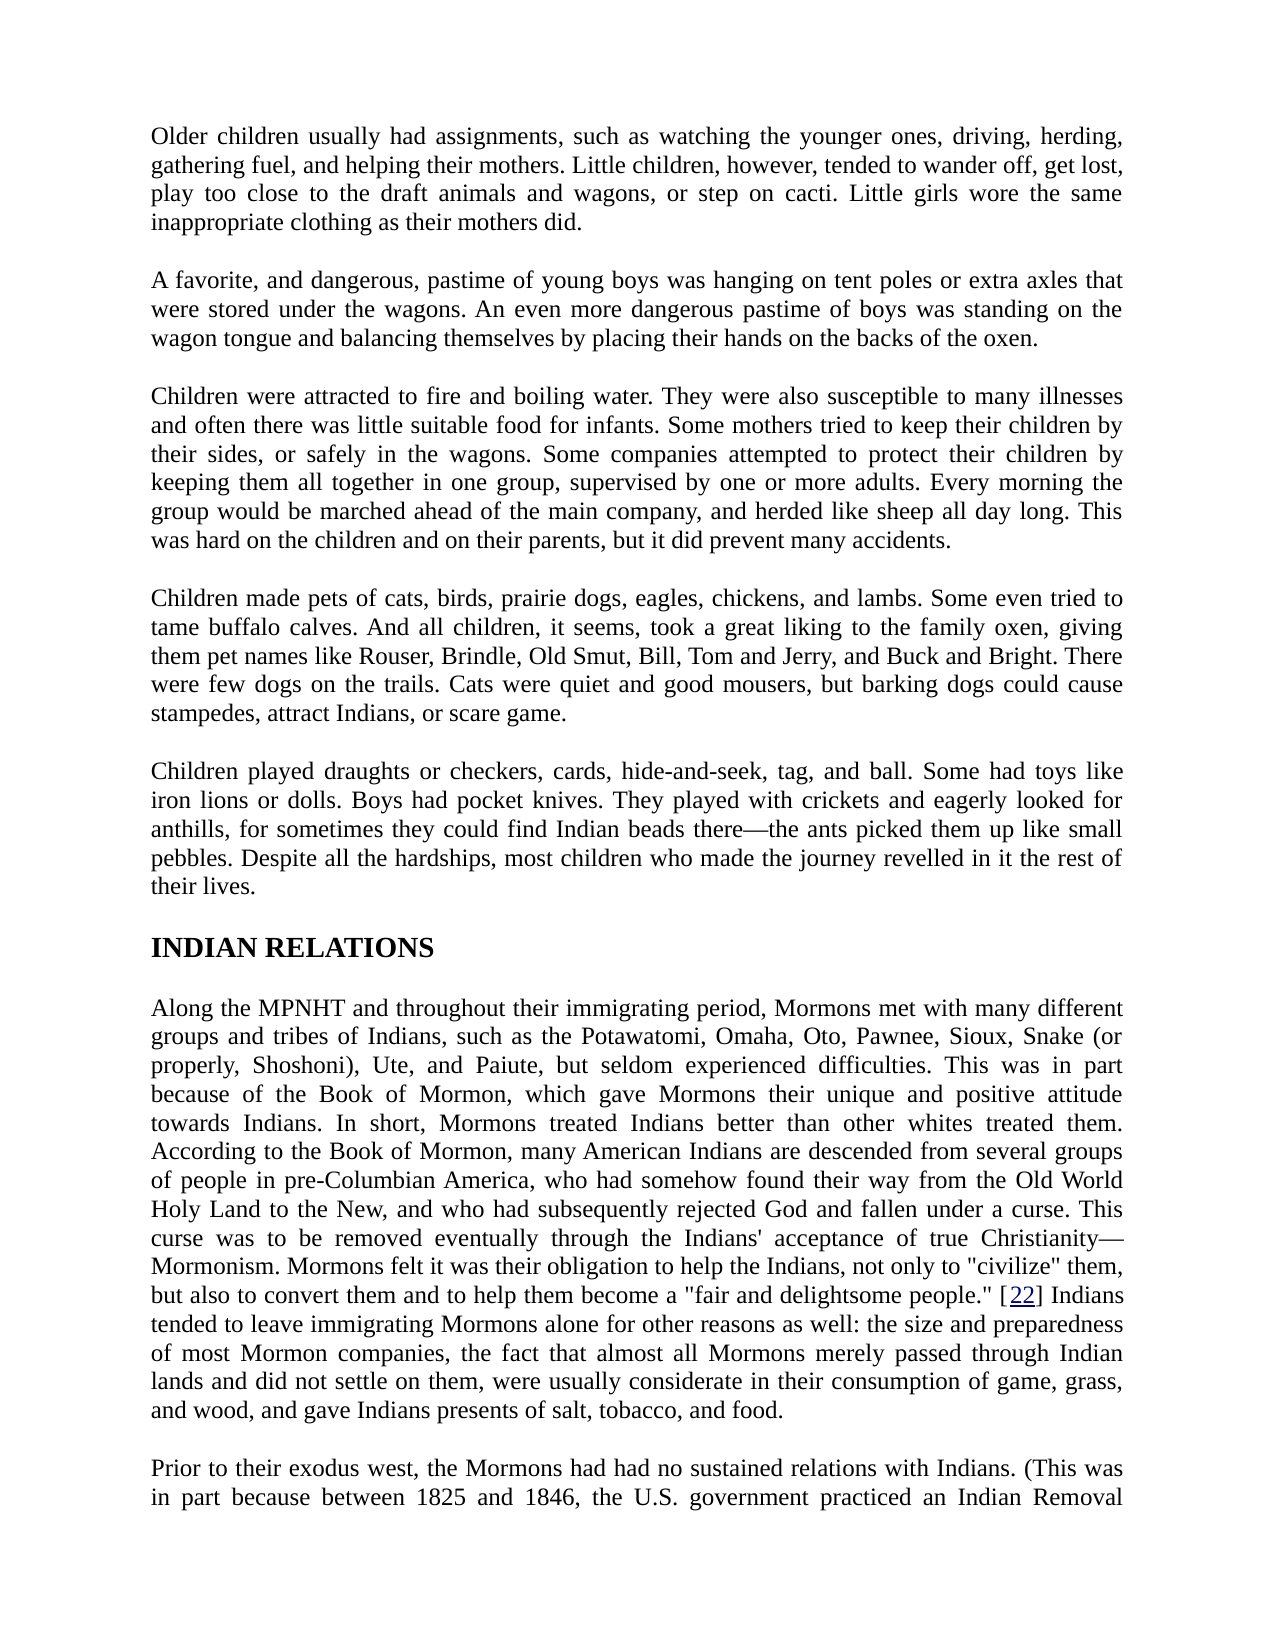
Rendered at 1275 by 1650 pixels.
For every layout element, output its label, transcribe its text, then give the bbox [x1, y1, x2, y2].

table_header Older children usually had assignments, such as watching the younger ones, driving, herding, gathering fuel, and helping their mothers. Little children, however, tended to wander off, get lost, play too close to the draft animals and wagons, or step on cacti. Little girls wore the same inappropriate clothing as their mothers did. A favorite, and dangerous, pastime of young boys was hanging on tent poles or extra axles that were stored under the wagons. An even more dangerous pastime of boys was standing on the wagon tongue and balancing themselves by placing their hands on the backs of the oxen. Children were attracted to fire and boiling water. They were also susceptible to many illnesses and often there was little suitable food for infants. Some mothers tried to keep their children by their sides, or safely in the wagons. Some companies attempted to protect their children by keeping them all together in one group, supervised by one or more adults. Every morning the group would be marched ahead of the main company, and herded like sheep all day long. This was hard on the children and on their parents, but it did prevent many accidents. Children made pets of cats, birds, prairie dogs, eagles, chickens, and lambs. Some even tried to tame buffalo calves. And all children, it seems, took a great liking to the family oxen, giving them pet names like Rouser, Brindle, Old Smut, Bill, Tom and Jerry, and Buck and Bright. There were few dogs on the trails. Cats were quiet and good mousers, but barking dogs could cause stampedes, attract Indians, or scare game. Children played draughts or checkers, cards, hide-and-seek, tag, and ball. Some had toys like iron lions or dolls. Boys had pocket knives. They played with crickets and eagerly looked for anthills, for sometimes they could find Indian beads there—the ants picked them up like small pebbles. Despite all the hardships, most children who made the journey revelled in it the rest of their lives. INDIAN RELATIONS Along the MPNHT and throughout their immigrating period, Mormons met with many different groups and tribes of Indians, such as the Potawatomi, Omaha, Oto, Pawnee, Sioux, Snake (or properly, Shoshoni), Ute, and Paiute, but seldom experienced difficulties. This was in part because of the Book of Mormon, which gave Mormons their unique and positive attitude towards Indians. In short, Mormons treated Indians better than other whites treated them. According to the Book of Mormon, many American Indians are descended from several groups of people in pre-Columbian America, who had somehow found their way from the Old World Holy Land to the New, and who had subsequently rejected God and fallen under a curse. This curse was to be removed eventually through the Indians' acceptance of true Christianity—Mormonism. Mormons felt it was their obligation to help the Indians, not only to "civilize" them, but also to convert them and to help them become a "fair and delightsome people." [22] Indians tended to leave immigrating Mormons alone for other reasons as well: the size and preparedness of most Mormon companies, the fact that almost all Mormons merely passed through Indian lands and did not settle on them, were usually considerate in their consumption of game, grass, and wood, and gave Indians presents of salt, tobacco, and food. Prior to their exodus west, the Mormons had had no sustained relations with Indians. (This was in part because between 1825 and 1846, the U.S. government practiced an Indian Removal [148, 118, 1127, 1514]
